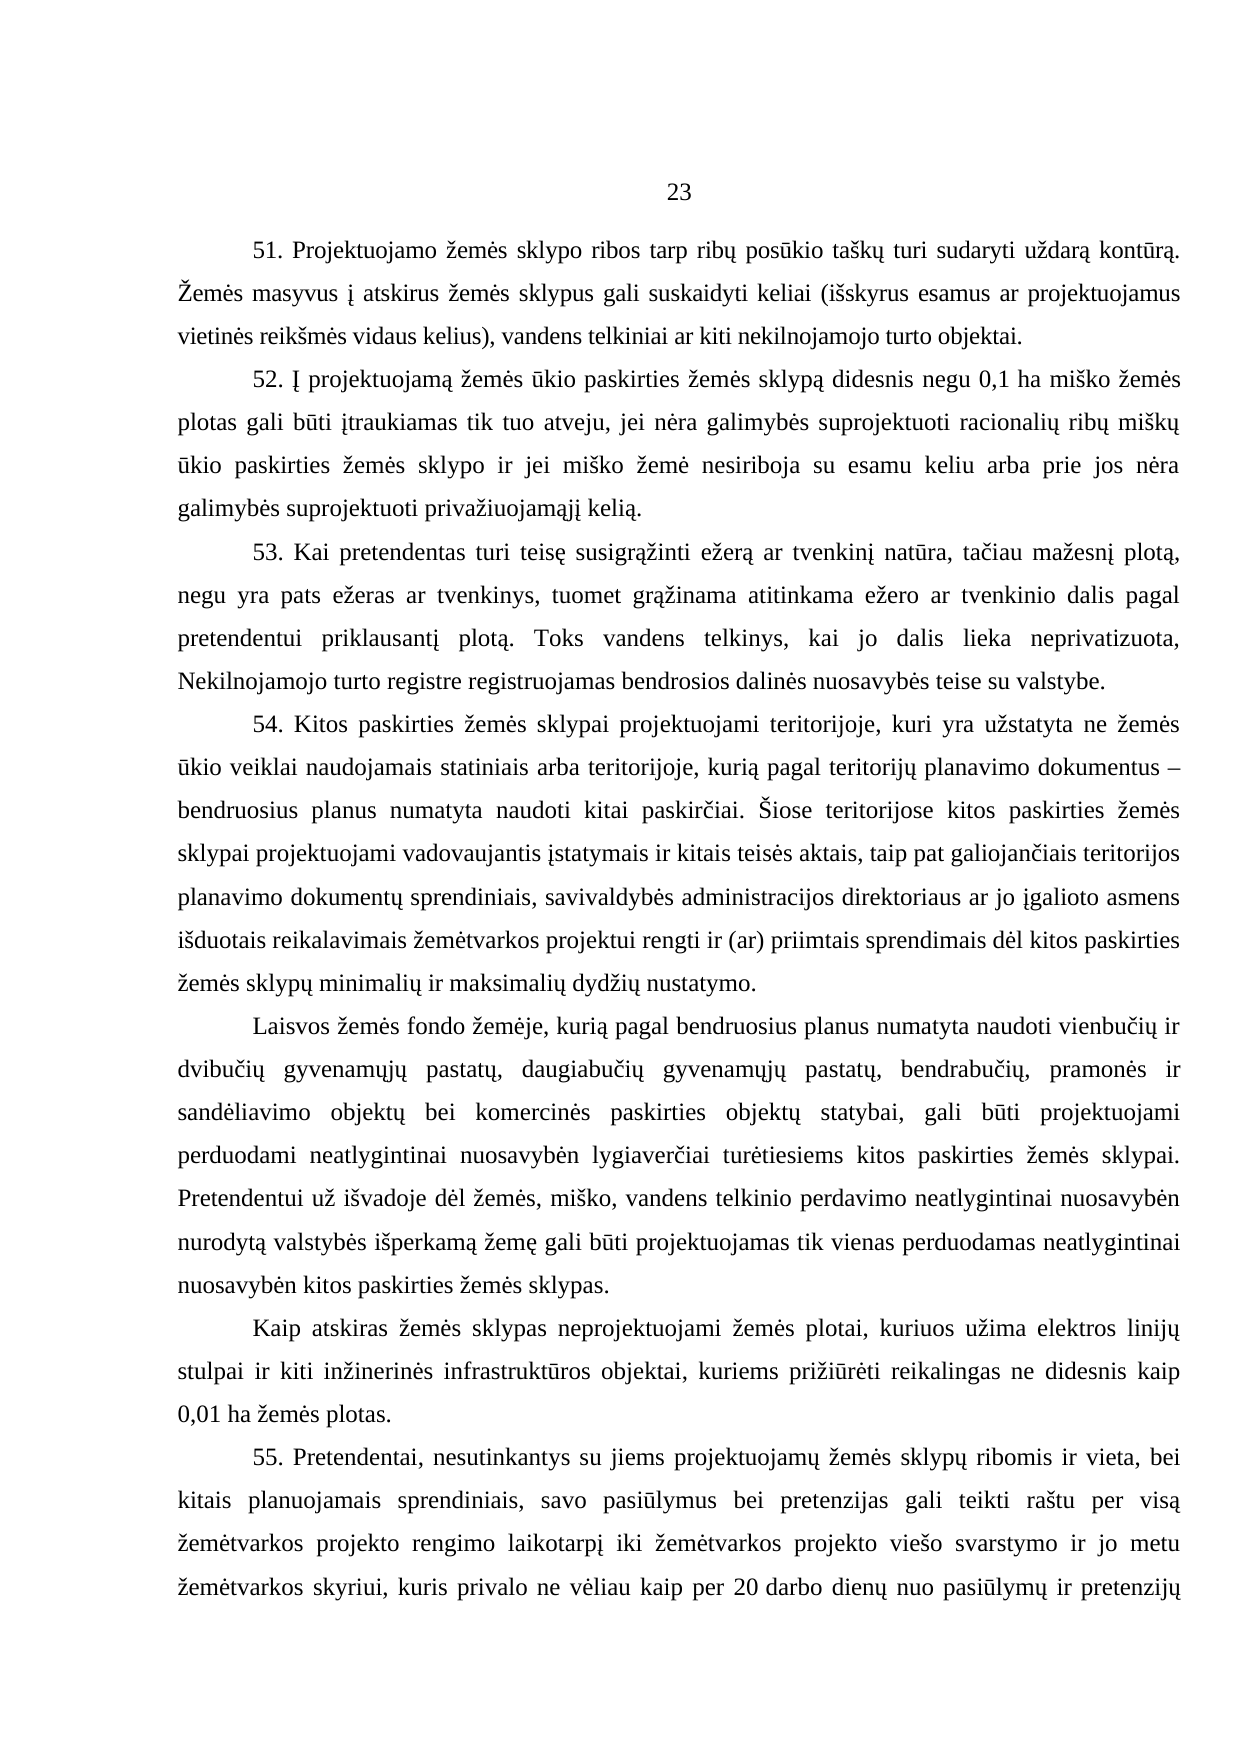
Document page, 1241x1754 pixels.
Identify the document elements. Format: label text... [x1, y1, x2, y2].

text 54. Kitos paskirties žemės sklypai projektuojami teritorijoje, kuri yra užstatyta ne žemės ūkio veiklai naudojamais statiniais arba teritorijoje, kurią pagal teritorijų planavimo dokumentus – bendruosius planus numatyta naudoti kitai paskirčiai. Šiose teritorijose kitos paskirties žemės sklypai projektuojami vadovaujantis įstatymais ir kitais teisės aktais, taip pat galiojančiais teritorijos planavimo dokumentų sprendiniais, savivaldybės administracijos direktoriaus ar jo įgalioto asmens išduotais reikalavimais žemėtvarkos projektui rengti ir (ar) priimtais sprendimais dėl kitos paskirties žemės sklypų minimalių ir maksimalių dydžių nustatymo. [177, 709, 1181, 997]
text Kaip atskiras žemės sklypas neprojektuojami žemės plotai, kuriuos užima elektros linijų stulpai ir kiti inžinerinės infrastruktūros objektai, kuriems prižiūrėti reikalingas ne didesnis kaip 0,01 ha žemės plotas. [177, 1313, 1181, 1428]
text 51. Projektuojamo žemės sklypo ribos tarp ribų posūkio taškų turi sudaryti uždarą kontūrą. Žemės masyvus į atskirus žemės sklypus gali suskaidyti keliai (išskyrus esamus ar projektuojamus vietinės reikšmės vidaus kelius), vandens telkiniai ar kiti nekilnojamojo turto objektai. [177, 235, 1181, 350]
text 55. Pretendentai, nesutinkantys su jiems projektuojamų žemės sklypų ribomis ir vieta, bei kitais planuojamais sprendiniais, savo pasiūlymus bei pretenzijas gali teikti raštu per visą žemėtvarkos projekto rengimo laikotarpį iki žemėtvarkos projekto viešo svarstymo ir jo metu žemėtvarkos skyriui, kuris privalo ne vėliau kaip per 20 darbo dienų nuo pasiūlymų ir pretenzijų [177, 1442, 1181, 1600]
text Laisvos žemės fondo žemėje, kurią pagal bendruosius planus numatyta naudoti vienbučių ir dvibučių gyvenamųjų pastatų, daugiabučių gyvenamųjų pastatų, bendrabučių, pramonės ir sandėliavimo objektų bei komercinės paskirties objektų statybai, gali būti projektuojami perduodami neatlygintinai nuosavybėn lygiaverčiai turėtiesiems kitos paskirties žemės sklypai. Pretendentui už išvadoje dėl žemės, miško, vandens telkinio perdavimo neatlygintinai nuosavybėn nurodytą valstybės išperkamą žemę gali būti projektuojamas tik vienas perduodamas neatlygintinai nuosavybėn kitos paskirties žemės sklypas. [177, 1011, 1181, 1298]
text 52. Į projektuojamą žemės ūkio paskirties žemės sklypą didesnis negu 0,1 ha miško žemės plotas gali būti įtraukiamas tik tuo atveju, jei nėra galimybės suprojektuoti racionalių ribų miškų ūkio paskirties žemės sklypo ir jei miško žemė nesiriboja su esamu keliu arba prie jos nėra galimybės suprojektuoti privažiuojamąjį kelią. [177, 364, 1181, 522]
text 53. Kai pretendentas turi teisę susigrąžinti ežerą ar tvenkinį natūra, tačiau mažesnį plotą, negu yra pats ežeras ar tvenkinys, tuomet grąžinama atitinkama ežero ar tvenkinio dalis pagal pretendentui priklausantį plotą. Toks vandens telkinys, kai jo dalis lieka neprivatizuota, Nekilnojamojo turto registre registruojamas bendrosios dalinės nuosavybės teise su valstybe. [177, 537, 1181, 695]
